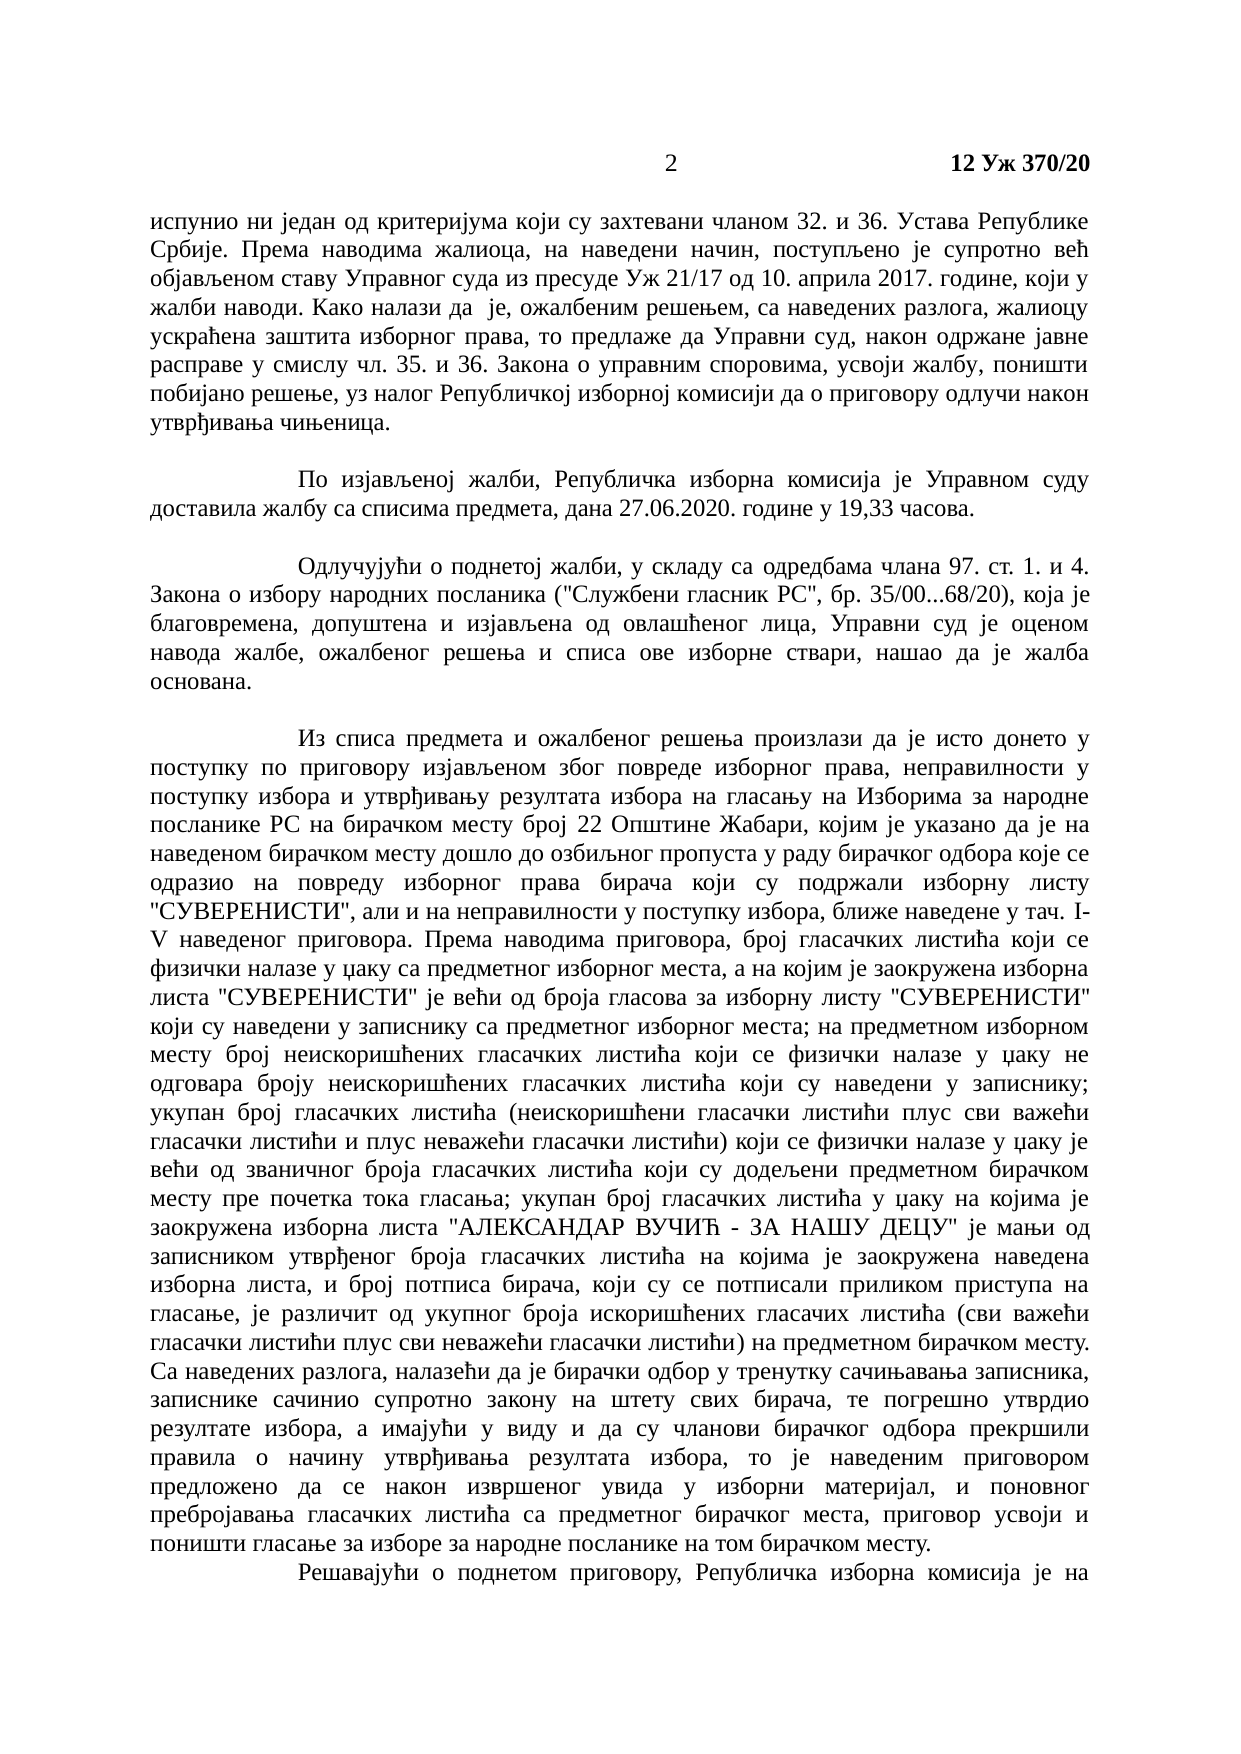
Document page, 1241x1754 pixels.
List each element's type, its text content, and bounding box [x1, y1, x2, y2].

text Одлучујући о поднетој жалби, у складу са одредбама члана 97. ст. 1. и 4. Закона о избору народних посланика (''Службени гласник РС'', бр. 35/00...68/20), која је благовремена, допуштена и изјављена од овлашћеног лица, Управни суд је оценом навода жалбе, ожалбеног решења и списа ове изборне ствари, нашао да је жалба основана. [150, 551, 1090, 694]
text испунио ни један од критеријума који су захтевани чланом 32. и 36. Устава Републике Србије. Према наводима жалиоца, на наведени начин, поступљено је супротно већ објављеном ставу Управног суда из пресуде Уж 21/17 од 10. априла 2017. године, који у жалби наводи. Како налази да је, ожалбеним решењем, са наведених разлога, жалиоцу ускраћена заштита изборног права, то предлаже да Управни суд, након одржане јавне расправе у смислу чл. 35. и 36. Закона о управним споровима, усвоји жалбу, поништи побијано решење, уз налог Републичкој изборној комисији да о приговору одлучи након утврђивања чињеница. [150, 206, 1090, 436]
text По изјављеној жалби, Републичка изборна комисија је Управном суду доставила жалбу са списима предмета, дана 27.06.2020. године у 19,33 часова. [150, 464, 1090, 522]
text Из списа предмета и ожалбеног решења произлази да је исто донето у поступку по приговору изјављеном због повреде изборног права, неправилности у поступку избора и утврђивању резултата избора на гласању на Изборима за народне посланике РС на бирачком месту број 22 Општине Жабари, којим је указано да је на наведеном бирачком месту дошло до озбиљног пропуста у раду бирачког одбора које се одразио на повреду изборног права бирача који су подржали изборну листу ''СУВЕРЕНИСТИ'', али и на неправилности у поступку избора, ближе наведене у тач. I-V наведеног приговора. Према наводима приговора, број гласачких листића који се физички налазе у џаку са предметног изборног места, а на којим је заокружена изборна листа ''СУВЕРЕНИСТИ'' је већи од броја гласова за изборну листу ''СУВЕРЕНИСТИ'' који су наведени у записнику са предметног изборног места; на предметном изборном месту број неискоришћених гласачких листића који се физички налазе у џаку не одговара броју неискоришћених гласачких листића који су наведени у записнику; укупан број гласачких листића (неискоришћени гласачки листићи плус сви важећи гласачки листићи и плус неважећи гласачки листићи) који се физички налазе у џаку је већи од званичног броја гласачких листића који су додељени предметном бирачком месту пре почетка тока гласања; укупан број гласачких листића у џаку на којима је заокружена изборна листа ''АЛЕКСАНДАР ВУЧИЋ - ЗА НАШУ ДЕЦУ'' је мањи од записником утврђеног броја гласачких листића на којима је заокружена наведена изборна листа, и број потписа бирача, који су се потписали приликом приступа на гласање, је различит од укупног броја искоришћених гласачих листића (сви важећи гласачки листићи плус сви неважећи гласачки листићи) на предметном бирачком месту. Са наведених разлога, налазећи да је бирачки одбор у тренутку сачињавања записника, записнике сачинио супротно закону на штету свих бирача, те погрешно утврдио резултате избора, а имајући у виду и да су чланови бирачког одбора прекршили правила о начину утврђивања резултата избора, то је наведеним приговором предложено да се након извршеног увида у изборни материјал, и поновног пребројавања гласачких листића са предметног бирачког места, приговор усвоји и поништи гласање за изборе за народне посланике на том бирачком месту. [150, 723, 1090, 1557]
text Решавајући о поднетом приговору, Републичка изборна комисија је на [150, 1557, 1090, 1586]
